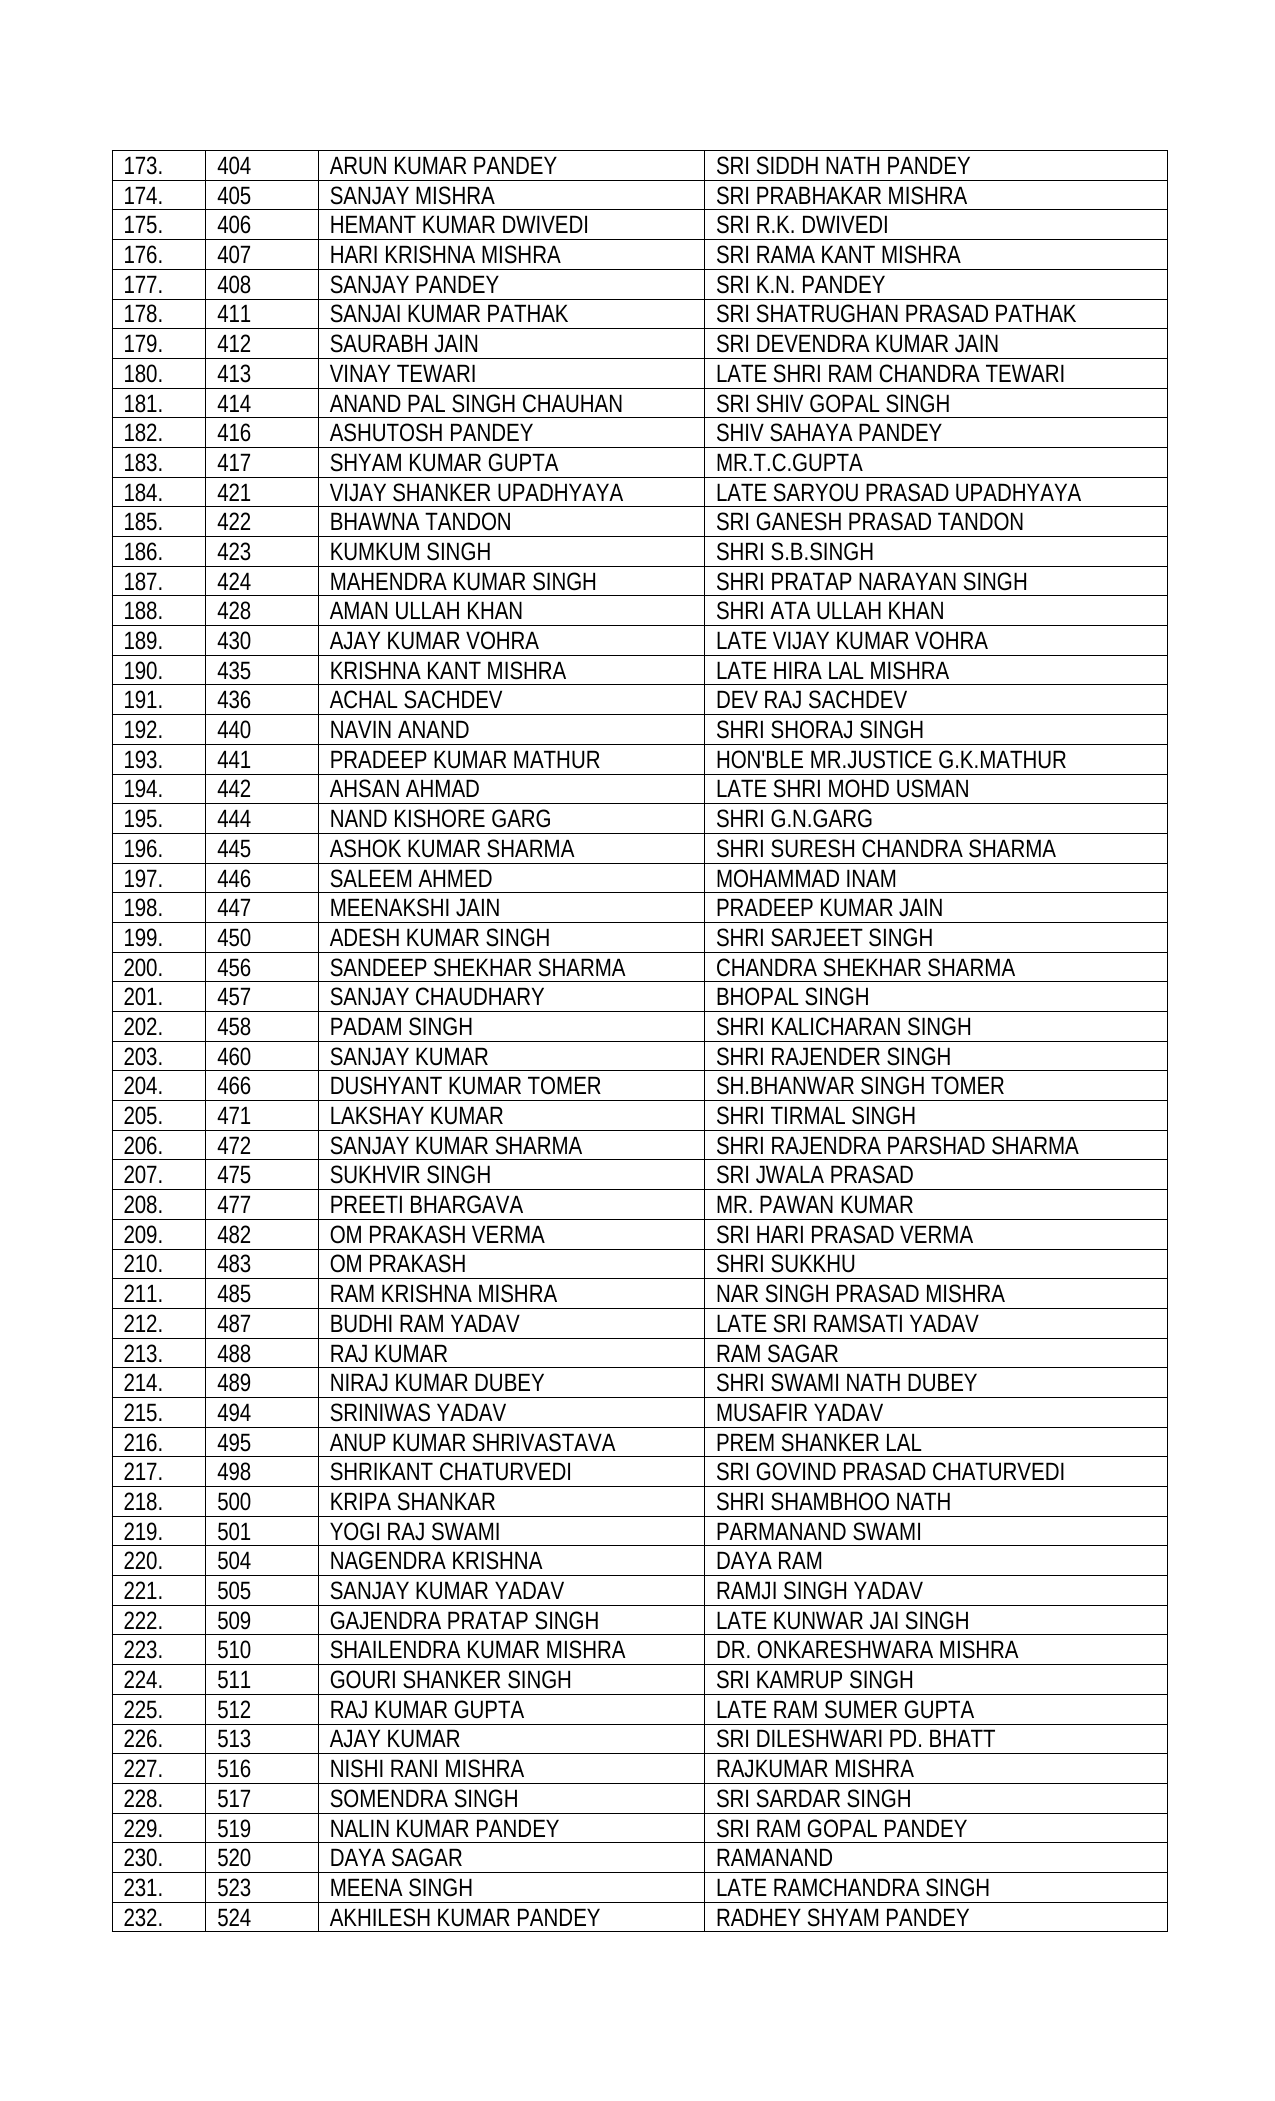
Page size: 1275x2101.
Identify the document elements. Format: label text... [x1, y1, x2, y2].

table_cell [113, 626, 205, 655]
table_cell BUDHI RAM YADAV [319, 1309, 704, 1337]
table_cell [113, 1754, 205, 1783]
table_cell 411 [206, 300, 318, 328]
table_cell [113, 1339, 205, 1367]
table_cell 446 [206, 864, 318, 892]
table_cell [113, 685, 205, 714]
table_cell 405 [206, 181, 318, 209]
table_cell SHIV SAHAYA PANDEY [705, 418, 1167, 447]
table_cell 520 [206, 1843, 318, 1872]
table_cell LATE VIJAY KUMAR VOHRA [705, 626, 1167, 655]
table_cell 495 [206, 1428, 318, 1456]
table_cell SRI SHIV GOPAL SINGH [705, 389, 1167, 417]
table_cell PREM SHANKER LAL [705, 1428, 1167, 1456]
table_cell KRISHNA KANT MISHRA [319, 656, 704, 684]
table_cell [113, 1101, 205, 1130]
table_cell 498 [206, 1457, 318, 1486]
table_cell AJAY KUMAR [319, 1725, 704, 1753]
table_cell [113, 1576, 205, 1605]
table_cell RAJ KUMAR GUPTA [319, 1695, 704, 1723]
table_cell 485 [206, 1279, 318, 1308]
table_cell 524 [206, 1903, 318, 1931]
table_cell 423 [206, 537, 318, 566]
table_cell [113, 1309, 205, 1337]
table_cell 441 [206, 745, 318, 773]
table_cell [113, 775, 205, 803]
table_cell [113, 1457, 205, 1486]
table_cell RADHEY SHYAM PANDEY [705, 1903, 1167, 1931]
table_cell BHOPAL SINGH [705, 982, 1167, 1011]
table_cell LATE HIRA LAL MISHRA [705, 656, 1167, 684]
table_cell 519 [206, 1814, 318, 1842]
table_cell 494 [206, 1398, 318, 1427]
table_cell 412 [206, 329, 318, 358]
table_cell SHRI RAJENDER SINGH [705, 1042, 1167, 1070]
table_cell SHRI SHAMBHOO NATH [705, 1487, 1167, 1516]
table_cell [113, 982, 205, 1011]
table_cell [113, 715, 205, 744]
table_cell [113, 210, 205, 239]
table_cell SRI HARI PRASAD VERMA [705, 1220, 1167, 1248]
table_cell 501 [206, 1517, 318, 1545]
table_cell 436 [206, 685, 318, 714]
table_cell 488 [206, 1339, 318, 1367]
table_cell 511 [206, 1665, 318, 1694]
table_cell SHRI SHORAJ SINGH [705, 715, 1167, 744]
table_cell 504 [206, 1546, 318, 1575]
table_cell 430 [206, 626, 318, 655]
table_cell ASHUTOSH PANDEY [319, 418, 704, 447]
table_cell SRI DEVENDRA KUMAR JAIN [705, 329, 1167, 358]
table_cell SHRI SUKKHU [705, 1250, 1167, 1278]
table_cell [113, 1695, 205, 1723]
table_cell NISHI RANI MISHRA [319, 1754, 704, 1783]
table_cell [113, 1250, 205, 1278]
table_cell SANJAY PANDEY [319, 270, 704, 298]
table_cell [113, 1546, 205, 1575]
table_cell 483 [206, 1250, 318, 1278]
table_cell RAM KRISHNA MISHRA [319, 1279, 704, 1308]
table_cell SANJAI KUMAR PATHAK [319, 300, 704, 328]
table_cell PREETI BHARGAVA [319, 1190, 704, 1219]
table_cell PADAM SINGH [319, 1012, 704, 1041]
table_cell SRI R.K. DWIVEDI [705, 210, 1167, 239]
table_cell SRI GOVIND PRASAD CHATURVEDI [705, 1457, 1167, 1486]
table_cell SANJAY KUMAR [319, 1042, 704, 1070]
table_cell [113, 1487, 205, 1516]
table_cell SHRI KALICHARAN SINGH [705, 1012, 1167, 1041]
table_cell [113, 537, 205, 566]
table_cell [113, 1220, 205, 1248]
table_cell 489 [206, 1368, 318, 1397]
table_cell DR. ONKARESHWARA MISHRA [705, 1635, 1167, 1664]
table_cell LATE KUNWAR JAI SINGH [705, 1606, 1167, 1634]
table_cell DAYA SAGAR [319, 1843, 704, 1872]
table_cell PARMANAND SWAMI [705, 1517, 1167, 1545]
table_cell [113, 359, 205, 387]
table_cell SHRI SARJEET SINGH [705, 923, 1167, 952]
table_cell [113, 300, 205, 328]
table_cell SRI SHATRUGHAN PRASAD PATHAK [705, 300, 1167, 328]
table_cell SHRI SURESH CHANDRA SHARMA [705, 834, 1167, 862]
table_cell AJAY KUMAR VOHRA [319, 626, 704, 655]
table_cell 512 [206, 1695, 318, 1723]
table_cell [113, 1160, 205, 1189]
table_cell 505 [206, 1576, 318, 1605]
table_cell [113, 1665, 205, 1694]
table_cell ANAND PAL SINGH CHAUHAN [319, 389, 704, 417]
table_cell 428 [206, 596, 318, 625]
table_cell SRI KAMRUP SINGH [705, 1665, 1167, 1694]
table_cell RAMJI SINGH YADAV [705, 1576, 1167, 1605]
table_cell [113, 1903, 205, 1931]
table_cell 445 [206, 834, 318, 862]
table_cell SAURABH JAIN [319, 329, 704, 358]
table_cell [113, 1190, 205, 1219]
table_cell RAJKUMAR MISHRA [705, 1754, 1167, 1783]
table_cell HEMANT KUMAR DWIVEDI [319, 210, 704, 239]
table_cell ACHAL SACHDEV [319, 685, 704, 714]
table_cell 500 [206, 1487, 318, 1516]
table_cell MEENAKSHI JAIN [319, 893, 704, 922]
table_cell [113, 418, 205, 447]
table_cell SRINIWAS YADAV [319, 1398, 704, 1427]
table_cell [113, 1131, 205, 1159]
table_cell 457 [206, 982, 318, 1011]
table_cell SHAILENDRA KUMAR MISHRA [319, 1635, 704, 1664]
table_cell SRI DILESHWARI PD. BHATT [705, 1725, 1167, 1753]
table_cell 513 [206, 1725, 318, 1753]
table_cell [113, 448, 205, 477]
table_cell SANJAY KUMAR SHARMA [319, 1131, 704, 1159]
table_cell NAGENDRA KRISHNA [319, 1546, 704, 1575]
table_cell SANJAY MISHRA [319, 181, 704, 209]
table_cell [113, 1071, 205, 1100]
table_cell 440 [206, 715, 318, 744]
table_cell 435 [206, 656, 318, 684]
table_cell LATE SHRI RAM CHANDRA TEWARI [705, 359, 1167, 387]
table_cell SHRI G.N.GARG [705, 804, 1167, 833]
table_cell ASHOK KUMAR SHARMA [319, 834, 704, 862]
table_cell RAMANAND [705, 1843, 1167, 1872]
table_cell [113, 1517, 205, 1545]
table_cell MAHENDRA KUMAR SINGH [319, 567, 704, 595]
table_cell OM PRAKASH VERMA [319, 1220, 704, 1248]
table_cell AMAN ULLAH KHAN [319, 596, 704, 625]
table_cell [113, 893, 205, 922]
table_cell [113, 1012, 205, 1041]
table_cell 509 [206, 1606, 318, 1634]
table_cell DAYA RAM [705, 1546, 1167, 1575]
table_cell LAKSHAY KUMAR [319, 1101, 704, 1130]
table_cell SHRI SWAMI NATH DUBEY [705, 1368, 1167, 1397]
table_cell [113, 596, 205, 625]
table_cell 510 [206, 1635, 318, 1664]
table_cell [113, 1042, 205, 1070]
table_cell VINAY TEWARI [319, 359, 704, 387]
table_cell LATE SARYOU PRASAD UPADHYAYA [705, 478, 1167, 506]
table_cell DUSHYANT KUMAR TOMER [319, 1071, 704, 1100]
table_cell HON'BLE MR.JUSTICE G.K.MATHUR [705, 745, 1167, 773]
table_cell 422 [206, 507, 318, 536]
table_cell 482 [206, 1220, 318, 1248]
table_cell 517 [206, 1784, 318, 1812]
table_cell SHRI ATA ULLAH KHAN [705, 596, 1167, 625]
table_cell [113, 329, 205, 358]
table_cell SHRI TIRMAL SINGH [705, 1101, 1167, 1130]
table_cell 487 [206, 1309, 318, 1337]
table_cell NALIN KUMAR PANDEY [319, 1814, 704, 1842]
table_cell SALEEM AHMED [319, 864, 704, 892]
table_cell SRI GANESH PRASAD TANDON [705, 507, 1167, 536]
table_cell PRADEEP KUMAR JAIN [705, 893, 1167, 922]
table_cell 516 [206, 1754, 318, 1783]
table_cell [113, 270, 205, 298]
table_cell NAND KISHORE GARG [319, 804, 704, 833]
table_cell SUKHVIR SINGH [319, 1160, 704, 1189]
table_cell [113, 1398, 205, 1427]
table_cell 477 [206, 1190, 318, 1219]
table_cell 460 [206, 1042, 318, 1070]
table_cell DEV RAJ SACHDEV [705, 685, 1167, 714]
table_cell 416 [206, 418, 318, 447]
table_cell NIRAJ KUMAR DUBEY [319, 1368, 704, 1397]
table_cell [113, 1873, 205, 1902]
table_cell [113, 1279, 205, 1308]
table_cell PRADEEP KUMAR MATHUR [319, 745, 704, 773]
table_cell SHRI RAJENDRA PARSHAD SHARMA [705, 1131, 1167, 1159]
table_cell YOGI RAJ SWAMI [319, 1517, 704, 1545]
table_cell SRI PRABHAKAR MISHRA [705, 181, 1167, 209]
table_cell HARI KRISHNA MISHRA [319, 240, 704, 269]
table_cell [113, 1428, 205, 1456]
table_cell LATE RAM SUMER GUPTA [705, 1695, 1167, 1723]
table_cell [113, 745, 205, 773]
table_cell 417 [206, 448, 318, 477]
table_cell 404 [206, 151, 318, 180]
table_cell [113, 1368, 205, 1397]
table_cell VIJAY SHANKER UPADHYAYA [319, 478, 704, 506]
table_cell [113, 507, 205, 536]
table_cell [113, 240, 205, 269]
table_cell 466 [206, 1071, 318, 1100]
table_cell [113, 389, 205, 417]
table_cell [113, 1843, 205, 1872]
table_cell NAR SINGH PRASAD MISHRA [705, 1279, 1167, 1308]
table_cell 475 [206, 1160, 318, 1189]
table_cell [113, 804, 205, 833]
table_cell KUMKUM SINGH [319, 537, 704, 566]
table_cell LATE RAMCHANDRA SINGH [705, 1873, 1167, 1902]
table_cell 413 [206, 359, 318, 387]
table_cell 456 [206, 953, 318, 981]
table_cell BHAWNA TANDON [319, 507, 704, 536]
table_cell 414 [206, 389, 318, 417]
table_cell [113, 656, 205, 684]
table_cell ANUP KUMAR SHRIVASTAVA [319, 1428, 704, 1456]
table_cell OM PRAKASH [319, 1250, 704, 1278]
table_cell 408 [206, 270, 318, 298]
table_cell SANJAY CHAUDHARY [319, 982, 704, 1011]
table_cell [113, 1814, 205, 1842]
table_cell SHRI S.B.SINGH [705, 537, 1167, 566]
table_cell LATE SHRI MOHD USMAN [705, 775, 1167, 803]
table_cell [113, 1606, 205, 1634]
table_cell RAJ KUMAR [319, 1339, 704, 1367]
table_cell SANJAY KUMAR YADAV [319, 1576, 704, 1605]
table_cell [113, 923, 205, 952]
table_cell SHYAM KUMAR GUPTA [319, 448, 704, 477]
table_cell GAJENDRA PRATAP SINGH [319, 1606, 704, 1634]
table_cell [113, 953, 205, 981]
table_cell SRI RAM GOPAL PANDEY [705, 1814, 1167, 1842]
table_cell 407 [206, 240, 318, 269]
table_cell KRIPA SHANKAR [319, 1487, 704, 1516]
table_cell SANDEEP SHEKHAR SHARMA [319, 953, 704, 981]
table_cell SRI JWALA PRASAD [705, 1160, 1167, 1189]
table_cell SHRIKANT CHATURVEDI [319, 1457, 704, 1486]
table_cell CHANDRA SHEKHAR SHARMA [705, 953, 1167, 981]
table_cell SRI RAMA KANT MISHRA [705, 240, 1167, 269]
table_cell 406 [206, 210, 318, 239]
table_cell SHRI PRATAP NARAYAN SINGH [705, 567, 1167, 595]
table_cell 442 [206, 775, 318, 803]
table_cell [113, 567, 205, 595]
table_cell 447 [206, 893, 318, 922]
table_cell RAM SAGAR [705, 1339, 1167, 1367]
table_cell [113, 834, 205, 862]
table_cell 421 [206, 478, 318, 506]
table_cell SH.BHANWAR SINGH TOMER [705, 1071, 1167, 1100]
table_cell ARUN KUMAR PANDEY [319, 151, 704, 180]
table_cell 458 [206, 1012, 318, 1041]
table_cell ADESH KUMAR SINGH [319, 923, 704, 952]
table_cell SOMENDRA SINGH [319, 1784, 704, 1812]
table_cell NAVIN ANAND [319, 715, 704, 744]
table_cell 444 [206, 804, 318, 833]
table_cell SRI K.N. PANDEY [705, 270, 1167, 298]
table_cell [113, 1784, 205, 1812]
table_cell 523 [206, 1873, 318, 1902]
table_cell MUSAFIR YADAV [705, 1398, 1167, 1427]
table_cell 450 [206, 923, 318, 952]
table_cell [113, 181, 205, 209]
table_cell MEENA SINGH [319, 1873, 704, 1902]
table_cell [113, 151, 205, 180]
table_cell AKHILESH KUMAR PANDEY [319, 1903, 704, 1931]
table_cell SRI SARDAR SINGH [705, 1784, 1167, 1812]
table_cell 471 [206, 1101, 318, 1130]
table_cell 472 [206, 1131, 318, 1159]
table_cell MOHAMMAD INAM [705, 864, 1167, 892]
table_cell [113, 478, 205, 506]
table_cell LATE SRI RAMSATI YADAV [705, 1309, 1167, 1337]
table_cell GOURI SHANKER SINGH [319, 1665, 704, 1694]
table_cell [113, 864, 205, 892]
table_cell AHSAN AHMAD [319, 775, 704, 803]
table_cell MR. PAWAN KUMAR [705, 1190, 1167, 1219]
table_cell [113, 1725, 205, 1753]
table_cell MR.T.C.GUPTA [705, 448, 1167, 477]
table_cell SRI SIDDH NATH PANDEY [705, 151, 1167, 180]
table_cell [113, 1635, 205, 1664]
table_cell 424 [206, 567, 318, 595]
